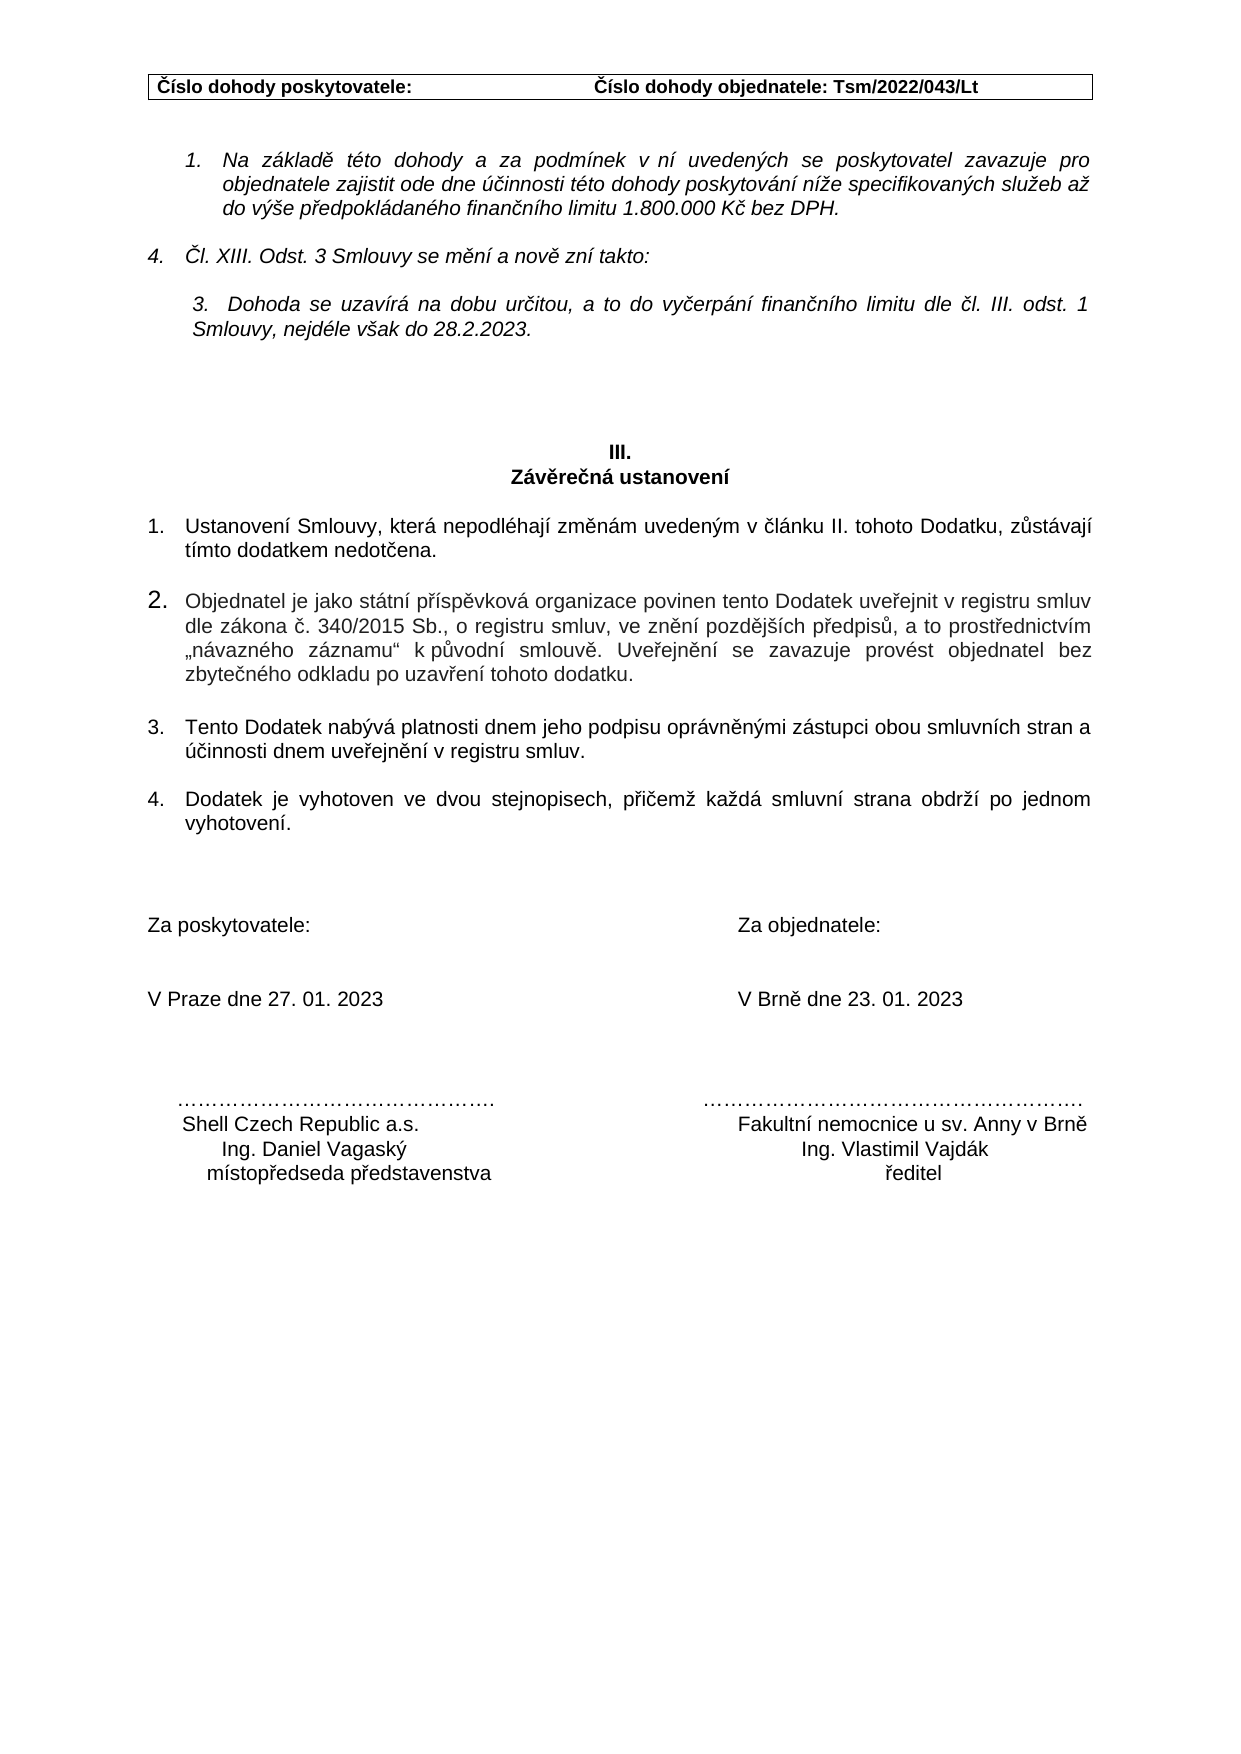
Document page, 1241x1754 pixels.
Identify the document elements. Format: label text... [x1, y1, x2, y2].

list Ustanovení Smlouvy, která nepodléhají změnám uvedeným v článku II. tohoto Dodatku, zůstávají tímto dodatkem nedotčena. [147, 513, 1093, 561]
list Tento Dodatek nabývá platnosti dnem jeho podpisu oprávněnými zástupci obou smluvních stran a účinnosti dnem uveřejnění v registru smluv. [147, 714, 1093, 762]
subtitle Shell Czech Republic a.s. Fakultní nemocnice u sv. Anny v Brně [147, 1111, 1093, 1136]
subtitle ………………………………………. ………………………………………………. [147, 1086, 1093, 1111]
subtitle Závěrečná ustanovení [147, 464, 1093, 489]
subtitle V Praze dne 27. 01. 2023 V Brně dne 23. 01. 2023 [147, 986, 1093, 1011]
text místopředseda představenstva ředitel [147, 1161, 1093, 1184]
subtitle Ing. Daniel Vagaský Ing. Vlastimil Vajdák [147, 1136, 1093, 1161]
list Dodatek je vyhotoven ve dvou stejnopisech, přičemž každá smluvní strana obdrží po jednom vyhotovení. [147, 786, 1093, 834]
list Čl. XIII. Odst. 3 Smlouvy se mění a nově zní takto: [147, 243, 1093, 267]
list Na základě této dohody a za podmínek v ní uvedených se poskytovatel zavazuje pro objednatele zajistit ode dne účinnosti této dohody poskytování níže specifikovaných služeb až do výše předpokládaného finančního limitu 1.800.000 Kč bez DPH. [185, 148, 1093, 219]
subtitle III. [147, 439, 1093, 464]
list Objednatel je jako státní příspěvková organizace povinen tento Dodatek uveřejnit v registru smluv dle zákona č. 340/2015 Sb., o registru smluv, ve znění pozdějších předpisů, a to prostřednictvím „návazného záznamu“ k původní smlouvě. Uveřejnění se zavazuje provést objednatel bez zbytečného odkladu po uzavření tohoto dodatku. [147, 585, 1093, 686]
subtitle 3. Dohoda se uzavírá na dobu určitou, a to do vyčerpání finančního limitu dle čl. III. odst. 1 Smlouvy, nejdéle však do 28.2.2023. [192, 291, 1093, 341]
subtitle Za poskytovatele: Za objednatele: [147, 912, 1093, 936]
